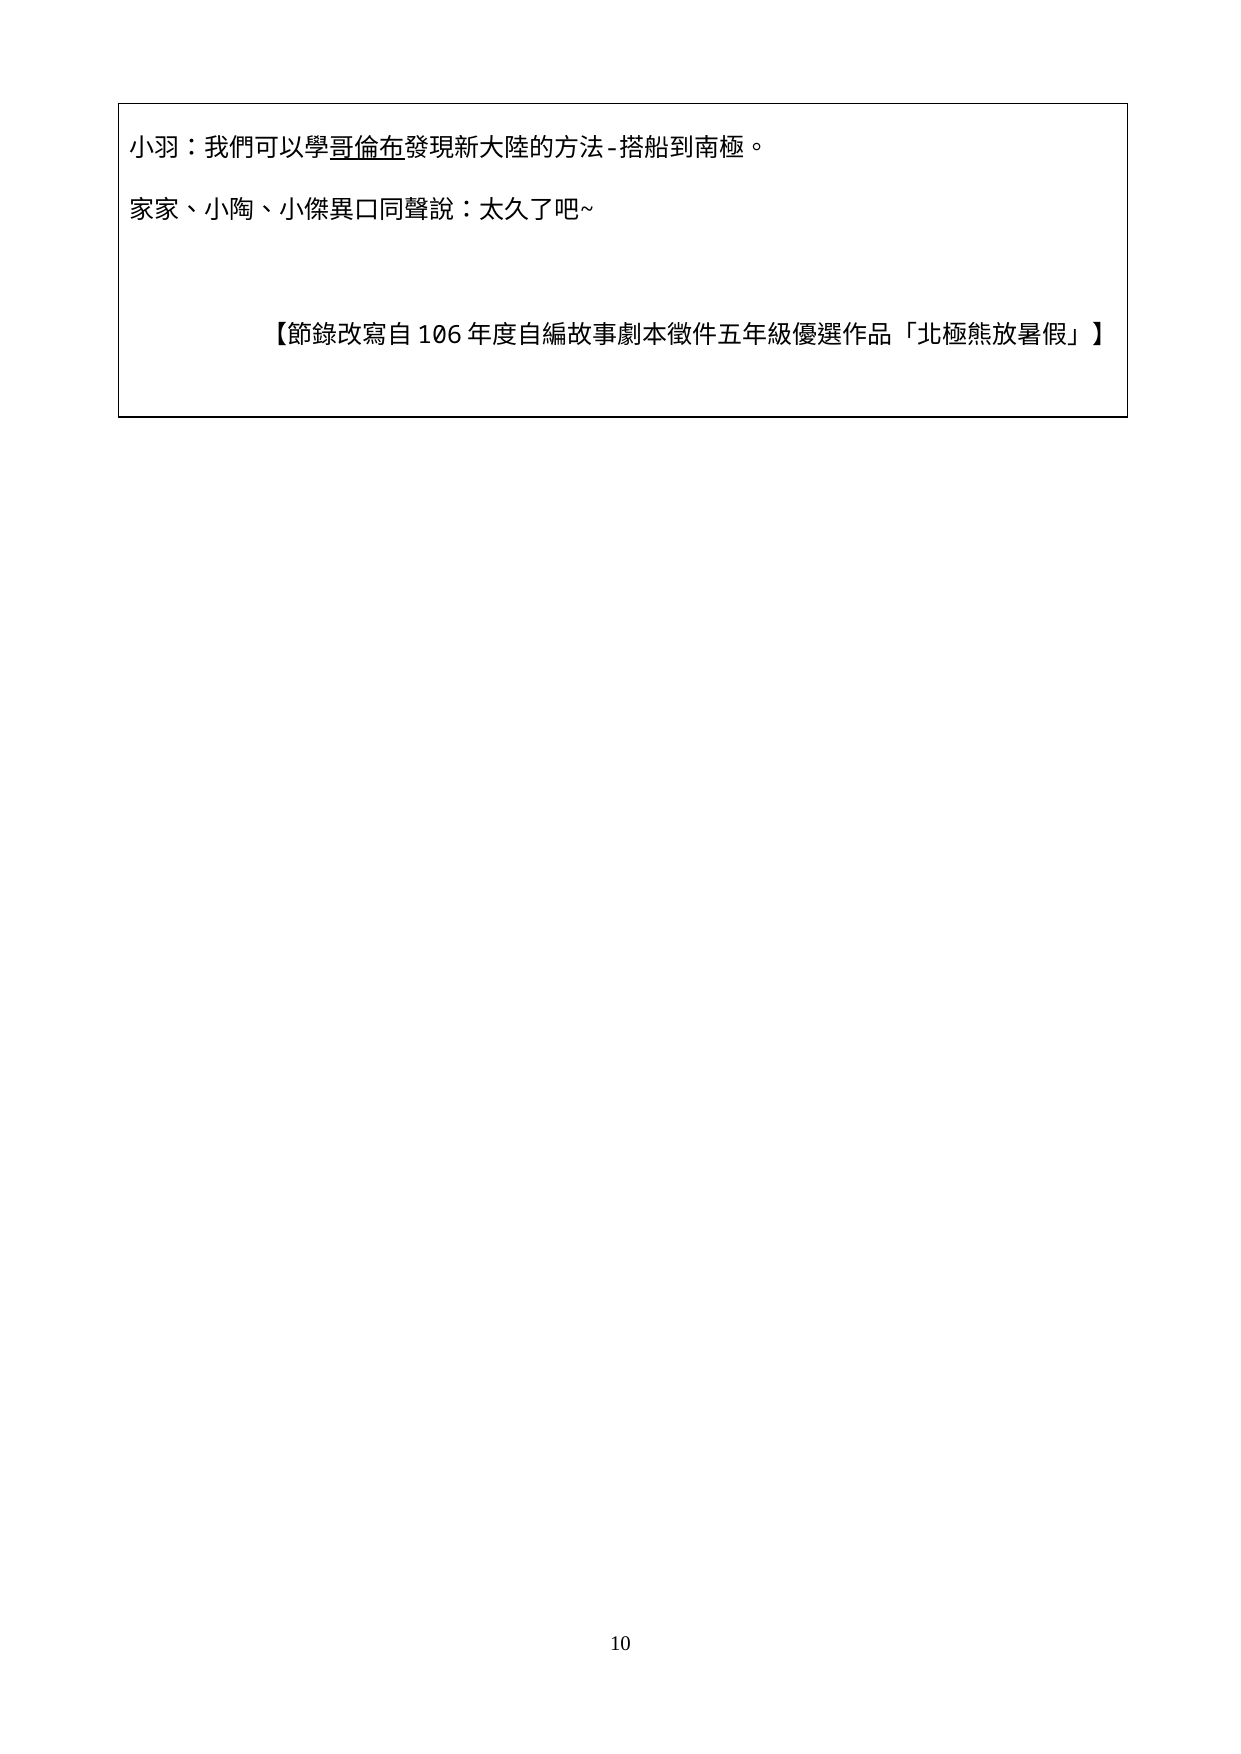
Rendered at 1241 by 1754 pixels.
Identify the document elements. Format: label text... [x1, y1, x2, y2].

table_header 小羽：我們可以學哥倫布發現新大陸的方法-搭船到南極。 家家、小陶、小傑異口同聲說：太久了吧~ 【節錄改寫自106年度自編故事劇本徵件五年級優選作品「北極熊放暑假」】 [119, 104, 1127, 416]
